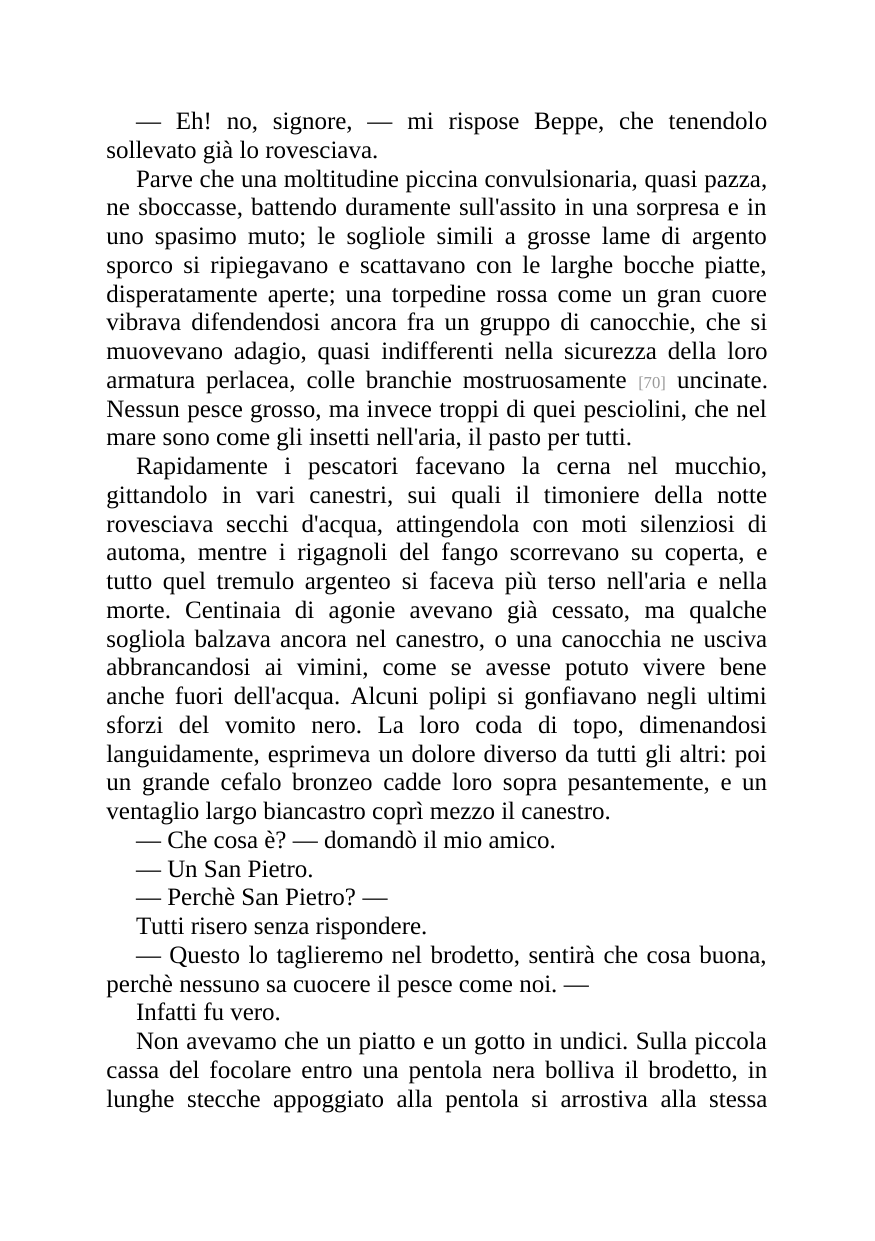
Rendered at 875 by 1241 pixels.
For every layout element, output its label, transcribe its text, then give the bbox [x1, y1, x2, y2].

text — Che cosa è? — domandò il mio amico. [106, 825, 768, 854]
text — Perchè San Pietro? — [106, 882, 768, 911]
text Rapidamente i pescatori facevano la cerna nel mucchio, gittandolo in vari canestri, sui quali il timoniere della notte rovesciava secchi d'acqua, attingendola con moti silenziosi di automa, mentre i rigagnoli del fango scorrevano su coperta, e tutto quel tremulo argenteo si faceva più terso nell'aria e nella morte. Centinaia di agonie avevano già cessato, ma qualche sogliola balzava ancora nel canestro, o una canocchia ne usciva abbrancandosi ai vimini, come se avesse potuto vivere bene anche fuori dell'acqua. Alcuni polipi si gonfiavano negli ultimi sforzi del vomito nero. La loro coda di topo, dimenandosi languidamente, esprimeva un dolore diverso da tutti gli altri: poi un grande cefalo bronzeo cadde loro sopra pesantemente, e un ventaglio largo biancastro coprì mezzo il canestro. [106, 451, 768, 825]
text — Un San Pietro. [106, 854, 768, 882]
text Tutti risero senza rispondere. [106, 911, 768, 940]
text — Questo lo taglieremo nel brodetto, sentirà che cosa buona, perchè nessuno sa cuocere il pesce come noi. — [106, 940, 768, 997]
text Parve che una moltitudine piccina convulsionaria, quasi pazza, ne sboccasse, battendo duramente sull'assito in una sorpresa e in uno spasimo muto; le sogliole simili a grosse lame di argento sporco si ripiegavano e scattavano con le larghe bocche piatte, disperatamente aperte; una torpedine rossa come un gran cuore vibrava difendendosi ancora fra un gruppo di canocchie, che si muovevano adagio, quasi indifferenti nella sicurezza della loro armatura perlacea, colle branchie mostruosamente [70] uncinate. Nessun pesce grosso, ma invece troppi di quei pesciolini, che nel mare sono come gli insetti nell'aria, il pasto per tutti. [106, 164, 768, 451]
text — Eh! no, signore, — mi rispose Beppe, che tenendolo sollevato già lo rovesciava. [106, 106, 768, 164]
text Infatti fu vero. [106, 997, 768, 1026]
text Non avevamo che un piatto e un gotto in undici. Sulla piccola cassa del focolare entro una pentola nera bolliva il brodetto, in lunghe stecche appoggiato alla pentola si arrostiva alla stessa [106, 1026, 768, 1112]
